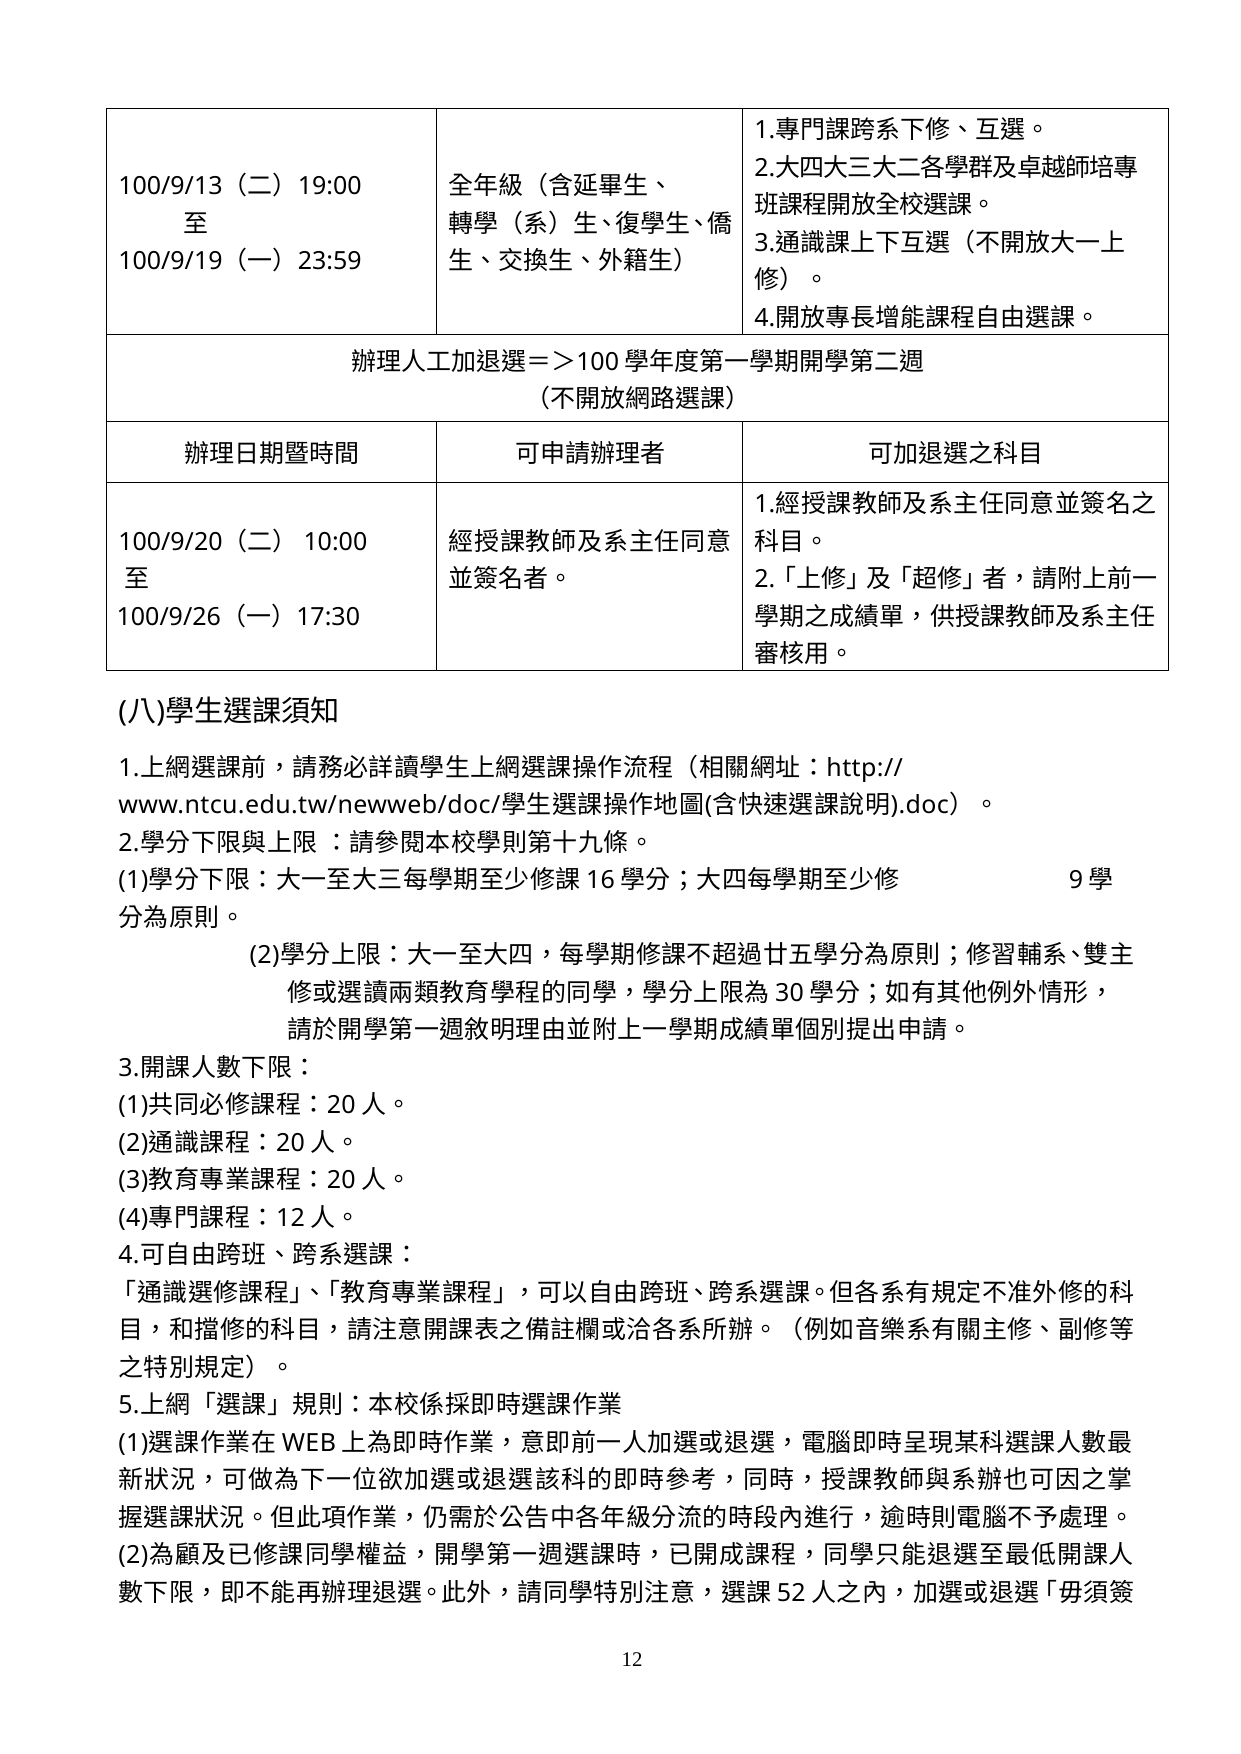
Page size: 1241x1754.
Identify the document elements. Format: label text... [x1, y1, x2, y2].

text (2)為顧及已修課同學權益，開學第一週選課時，已開成課程，同學只能退選至最低開課人數下限，即不能再辦理退選。此外，請同學特別注意，選課52人之內，加選或退選「毋須簽 [118, 1534, 1134, 1609]
text 5.上網「選課」規則：本校係採即時選課作業 [118, 1384, 1134, 1421]
text (1)選課作業在WEB上為即時作業，意即前一人加選或退選，電腦即時呈現某科選課人數最新狀況，可做為下一位欲加選或退選該科的即時參考，同時，授課教師與系辦也可因之掌握選課狀況。但此項作業，仍需於公告中各年級分流的時段內進行，逾時則電腦不予處理。 [118, 1421, 1134, 1534]
table_cell 辦理人工加退選＝＞100學年度第一學期開學第二週 （不開放網路選課） [107, 335, 1168, 421]
table_cell 1.經授課教師及系主任同意並簽名之科目。 2.「上修」及「超修」者，請附上前一學期之成績單，供授課教師及系主任審核用。 [743, 483, 1168, 670]
table_cell 全年級（含延畢生、 轉學（系）生、復學生、僑生、交換生、外籍生） [437, 109, 742, 334]
table_cell 100/9/13（二）19:00 至 100/9/19（一）23:59 [107, 109, 436, 334]
table_cell 辦理日期暨時間 [107, 422, 436, 482]
text (2)通識課程：20人。 [118, 1121, 1134, 1159]
text 1.上網選課前，請務必詳讀學生上網選課操作流程（相關網址：http://www.ntcu.edu.tw/newweb/doc/學生選課操作地圖(含快速選課說明).doc）。 [118, 746, 1134, 821]
text (2)學分上限：大一至大四，每學期修課不超過廿五學分為原則；修習輔系、雙主修或選讀兩類教育學程的同學，學分上限為30學分；如有其他例外情形，請於開學第一週敘明理由並附上一學期成績單個別提出申請。 [249, 934, 1134, 1046]
text 4.可自由跨班、跨系選課： [118, 1234, 1134, 1271]
text (1)學分下限：大一至大三每學期至少修課16學分；大四每學期至少修 9學分為原則。 [118, 859, 1134, 934]
table_cell 100/9/20（二） 10:00 至 100/9/26（一）17:30 [107, 483, 436, 670]
table_cell 1.專門課跨系下修、互選。 2.大四大三大二各學群及卓越師培專班課程開放全校選課。 3.通識課上下互選（不開放大一上修）。 4.開放專長增能課程自由選課。 [743, 109, 1168, 334]
text 3.開課人數下限： [118, 1046, 1134, 1084]
text (4)專門課程：12人。 [118, 1196, 1134, 1234]
text (八)學生選課須知 [118, 671, 1134, 746]
text (3)教育專業課程：20人。 [118, 1159, 1134, 1196]
text (1)共同必修課程：20人。 [118, 1084, 1134, 1121]
table_cell 可申請辦理者 [437, 422, 742, 482]
text 2.學分下限與上限 ：請參閱本校學則第十九條。 [118, 821, 1134, 859]
text 「通識選修課程」、「教育專業課程」，可以自由跨班、跨系選課。但各系有規定不准外修的科目，和擋修的科目，請注意開課表之備註欄或洽各系所辦。（例如音樂系有關主修、副修等之特別規定）。 [118, 1271, 1134, 1384]
table_cell 可加退選之科目 [743, 422, 1168, 482]
table_cell 經授課教師及系主任同意並簽名者。 [437, 483, 742, 670]
